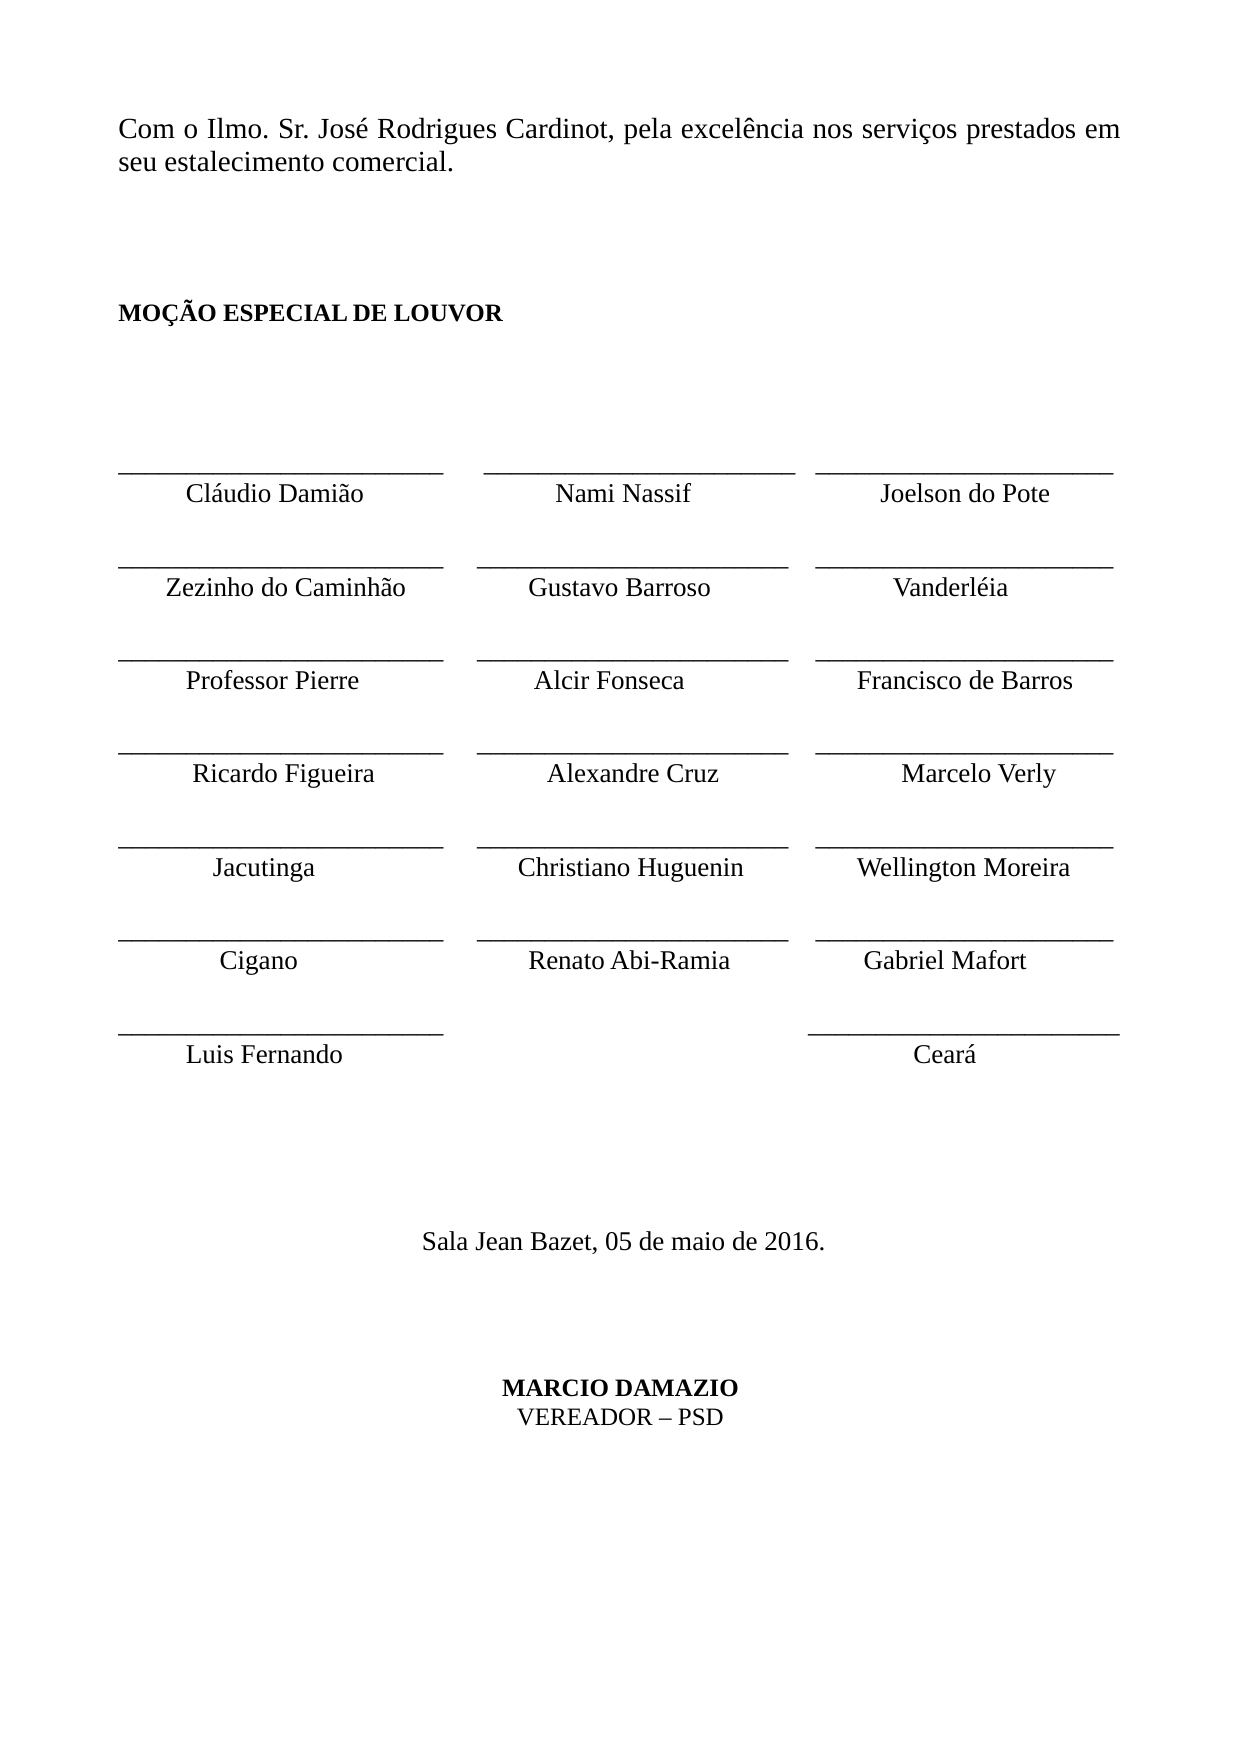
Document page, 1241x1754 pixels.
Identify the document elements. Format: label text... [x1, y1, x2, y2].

text ________________________ _______________________ ______________________ [118, 539, 1122, 571]
text VEREADOR – PSD [118, 1402, 1122, 1431]
text Professor Pierre Alcir Fonseca Francisco de Barros [118, 664, 1122, 695]
text Cláudio Damião Nami Nassif Joelson do Pote [118, 477, 1122, 508]
text MOÇÃO ESPECIAL DE LOUVOR [118, 298, 1122, 326]
text Zezinho do Caminhão Gustavo Barroso Vanderléia [118, 571, 1122, 602]
text ________________________ _______________________ ______________________ [118, 726, 1122, 758]
text Sala Jean Bazet, 05 de maio de 2016. [118, 1225, 1122, 1256]
text ________________________ _______________________ ______________________ [118, 913, 1122, 944]
text MARCIO DAMAZIO [118, 1373, 1122, 1402]
text Luis Fernando Ceará [118, 1038, 1122, 1069]
text Ricardo Figueira Alexandre Cruz Marcelo Verly [118, 758, 1122, 789]
text ________________________ _______________________ ______________________ [118, 633, 1122, 664]
text Jacutinga Christiano Huguenin Wellington Moreira [118, 851, 1122, 882]
text ________________________ _______________________ [118, 1007, 1122, 1038]
text ________________________ _______________________ ______________________ [118, 446, 1122, 477]
text Com o Ilmo. Sr. José Rodrigues Cardinot, pela excelência nos serviços prestados em seu estalecimento comercial. [118, 111, 1122, 178]
text Cigano Renato Abi-Ramia Gabriel Mafort [118, 944, 1122, 976]
text ________________________ _______________________ ______________________ [118, 820, 1122, 851]
